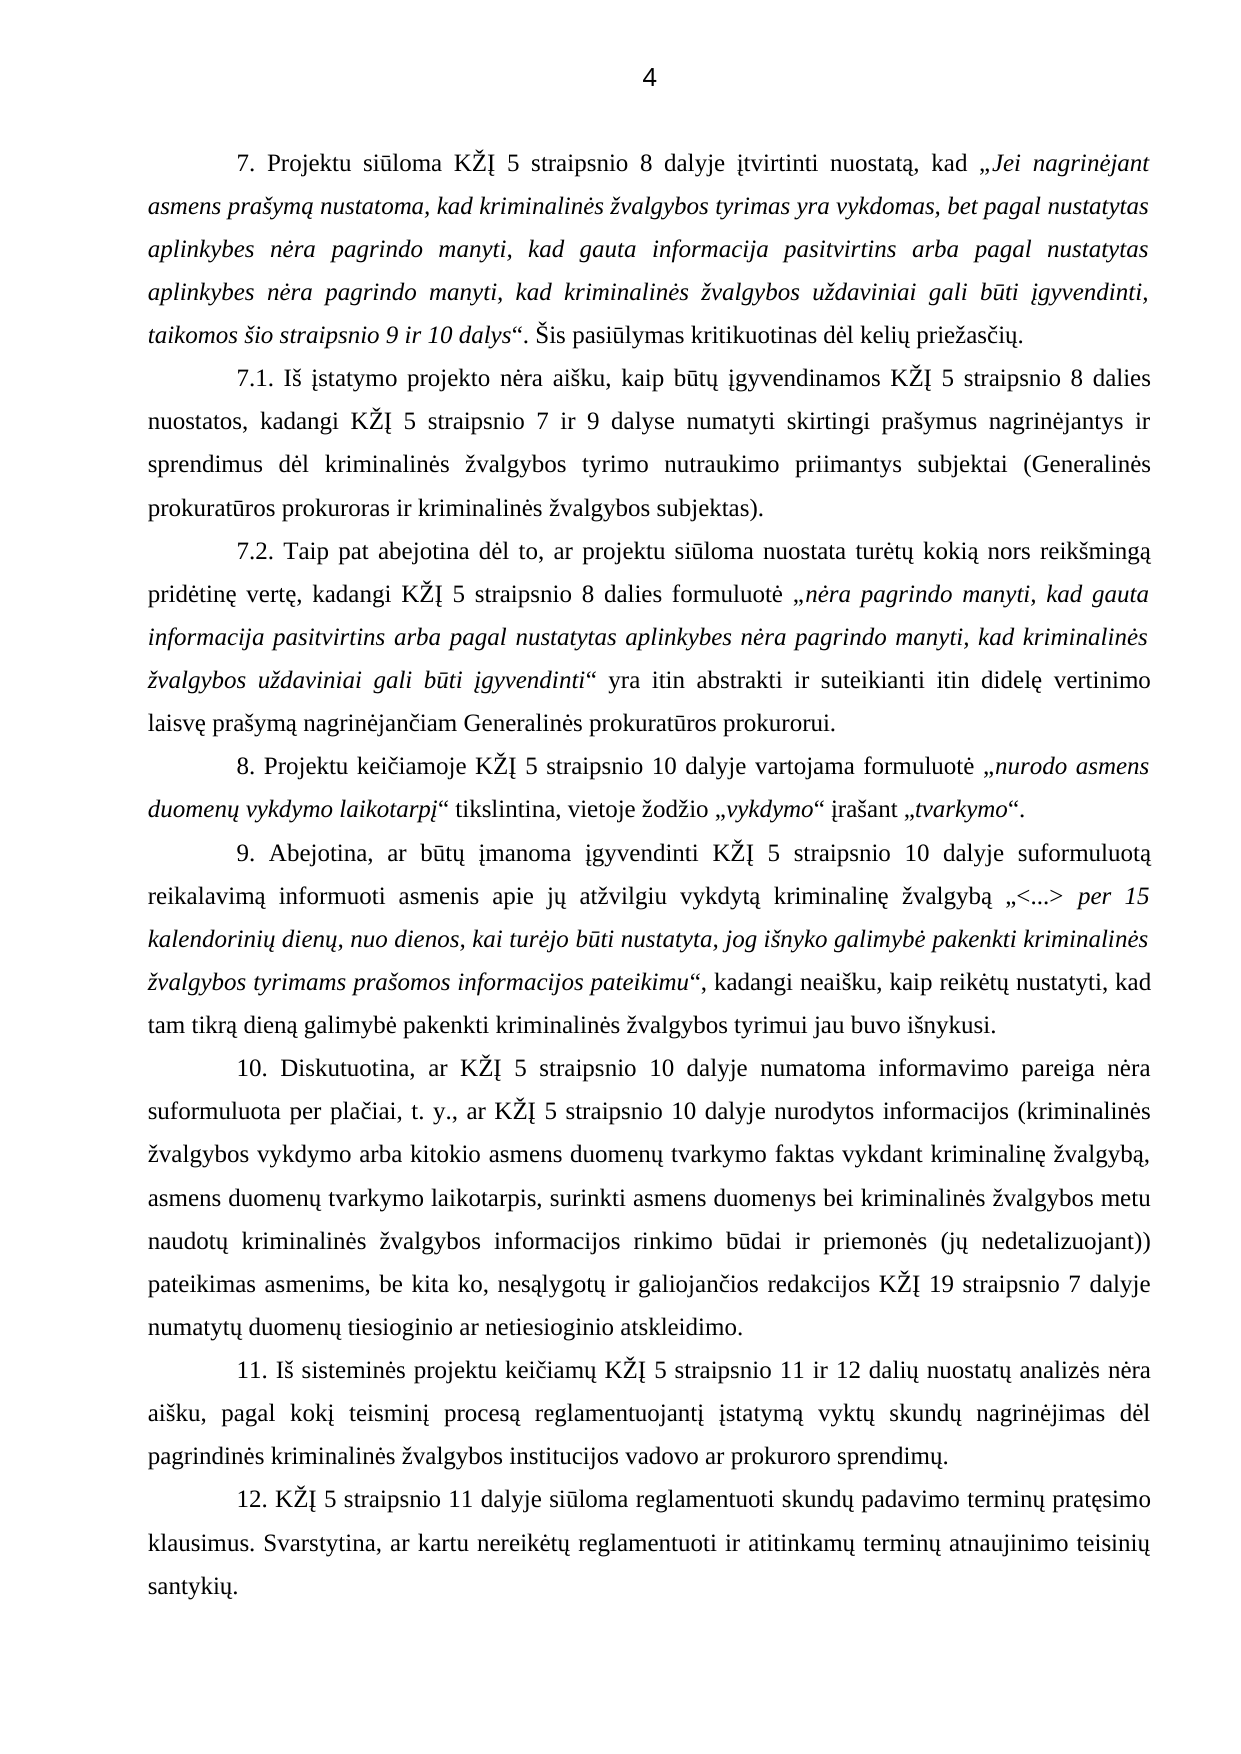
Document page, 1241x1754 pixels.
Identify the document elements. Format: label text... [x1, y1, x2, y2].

text 7.2. Taip pat abejotina dėl to, ar projektu siūloma nuostata turėtų kokią nors reikšmingą pridėtinę vertę, kadangi KŽĮ 5 straipsnio 8 dalies formuluotė „nėra pagrindo manyti, kad gauta informacija pasitvirtins arba pagal nustatytas aplinkybes nėra pagrindo manyti, kad kriminalinės žvalgybos uždaviniai gali būti įgyvendinti“ yra itin abstrakti ir suteikianti itin didelę vertinimo laisvę prašymą nagrinėjančiam Generalinės prokuratūros prokurorui. [148, 536, 1152, 737]
text 9. Abejotina, ar būtų įmanoma įgyvendinti KŽĮ 5 straipsnio 10 dalyje suformuluotą reikalavimą informuoti asmenis apie jų atžvilgiu vykdytą kriminalinę žvalgybą „<...> per 15 kalendorinių dienų, nuo dienos, kai turėjo būti nustatyta, jog išnyko galimybė pakenkti kriminalinės žvalgybos tyrimams prašomos informacijos pateikimu“, kadangi neaišku, kaip reikėtų nustatyti, kad tam tikrą dieną galimybė pakenkti kriminalinės žvalgybos tyrimui jau buvo išnykusi. [148, 838, 1152, 1039]
text 7. Projektu siūloma KŽĮ 5 straipsnio 8 dalyje įtvirtinti nuostatą, kad „Jei nagrinėjant asmens prašymą nustatoma, kad kriminalinės žvalgybos tyrimas yra vykdomas, bet pagal nustatytas aplinkybes nėra pagrindo manyti, kad gauta informacija pasitvirtins arba pagal nustatytas aplinkybes nėra pagrindo manyti, kad kriminalinės žvalgybos uždaviniai gali būti įgyvendinti, taikomos šio straipsnio 9 ir 10 dalys“. Šis pasiūlymas kritikuotinas dėl kelių priežasčių. [148, 148, 1152, 349]
text 11. Iš sisteminės projektu keičiamų KŽĮ 5 straipsnio 11 ir 12 dalių nuostatų analizės nėra aišku, pagal kokį teisminį procesą reglamentuojantį įstatymą vyktų skundų nagrinėjimas dėl pagrindinės kriminalinės žvalgybos institucijos vadovo ar prokuroro sprendimų. [148, 1355, 1152, 1470]
text 7.1. Iš įstatymo projekto nėra aišku, kaip būtų įgyvendinamos KŽĮ 5 straipsnio 8 dalies nuostatos, kadangi KŽĮ 5 straipsnio 7 ir 9 dalyse numatyti skirtingi prašymus nagrinėjantys ir sprendimus dėl kriminalinės žvalgybos tyrimo nutraukimo priimantys subjektai (Generalinės prokuratūros prokuroras ir kriminalinės žvalgybos subjektas). [148, 363, 1152, 521]
text 8. Projektu keičiamoje KŽĮ 5 straipsnio 10 dalyje vartojama formuluotė „nurodo asmens duomenų vykdymo laikotarpį“ tikslintina, vietoje žodžio „vykdymo“ įrašant „tvarkymo“. [148, 751, 1152, 823]
text 12. KŽĮ 5 straipsnio 11 dalyje siūloma reglamentuoti skundų padavimo terminų pratęsimo klausimus. Svarstytina, ar kartu nereikėtų reglamentuoti ir atitinkamų terminų atnaujinimo teisinių santykių. [148, 1484, 1152, 1599]
text 10. Diskutuotina, ar KŽĮ 5 straipsnio 10 dalyje numatoma informavimo pareiga nėra suformuluota per plačiai, t. y., ar KŽĮ 5 straipsnio 10 dalyje nurodytos informacijos (kriminalinės žvalgybos vykdymo arba kitokio asmens duomenų tvarkymo faktas vykdant kriminalinę žvalgybą, asmens duomenų tvarkymo laikotarpis, surinkti asmens duomenys bei kriminalinės žvalgybos metu naudotų kriminalinės žvalgybos informacijos rinkimo būdai ir priemonės (jų nedetalizuojant)) pateikimas asmenims, be kita ko, nesąlygotų ir galiojančios redakcijos KŽĮ 19 straipsnio 7 dalyje numatytų duomenų tiesioginio ar netiesioginio atskleidimo. [148, 1053, 1152, 1341]
